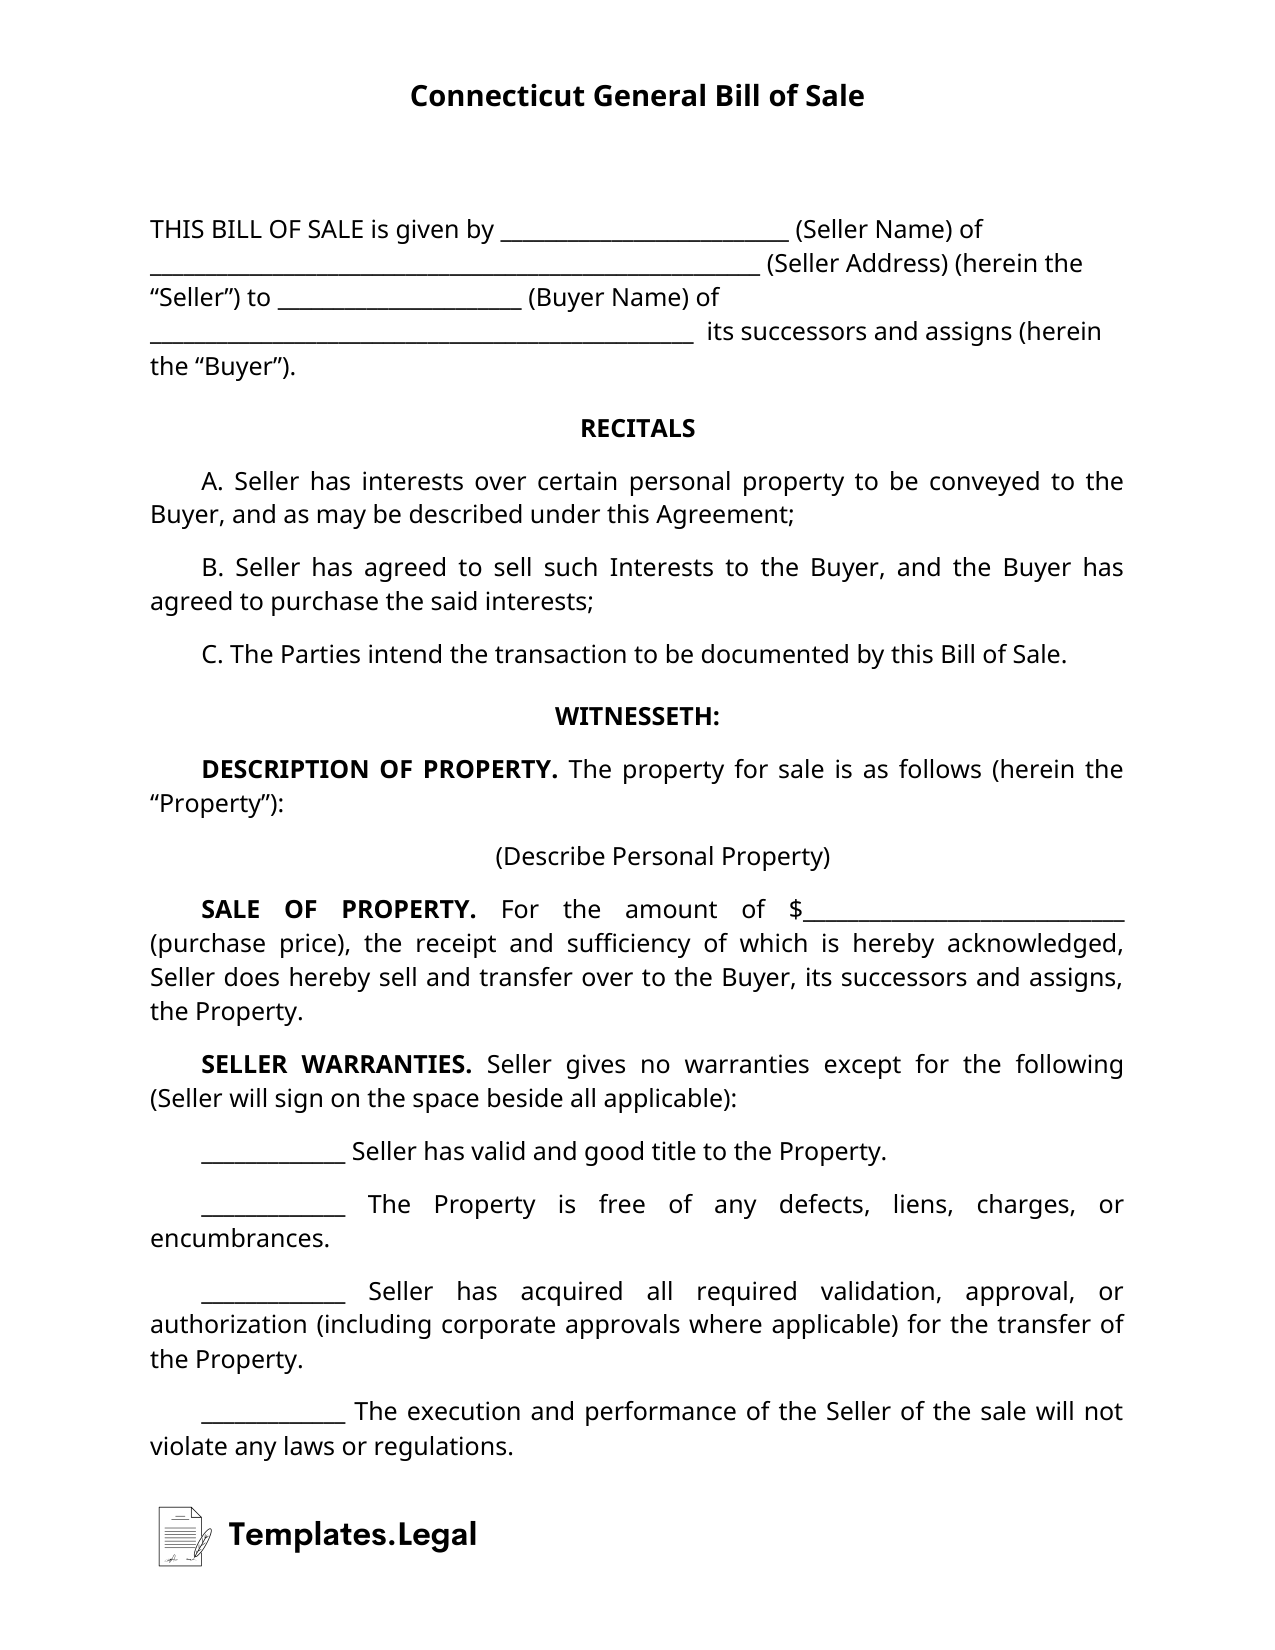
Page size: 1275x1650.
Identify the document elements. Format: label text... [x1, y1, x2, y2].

text DESCRIPTION OF PROPERTY. The property for sale is as follows (herein the “Property”): [150, 752, 1125, 820]
text (Describe Personal Property) [150, 839, 1125, 873]
text _____________ Seller has acquired all required validation, approval, or authorization (including corporate approvals where applicable) for the transfer of the Property. [150, 1273, 1125, 1375]
text _____________ Seller has valid and good title to the Property. [150, 1133, 1125, 1167]
text SELLER WARRANTIES. Seller gives no warranties except for the following (Seller will sign on the space beside all applicable): [150, 1047, 1125, 1115]
text SALE OF PROPERTY. For the amount of $_____________________________ (purchase price), the receipt and sufficiency of which is hereby acknowledged, Seller does hereby sell and transfer over to the Buyer, its successors and assigns, the Property. [150, 892, 1125, 1028]
text _____________ The execution and performance of the Seller of the sale will not violate any laws or regulations. [150, 1394, 1125, 1462]
text A. Seller has interests over certain personal property to be conveyed to the Buyer, and as may be described under this Agreement; [150, 463, 1125, 531]
text WITNESSETH: [150, 699, 1125, 733]
text _____________ The Property is free of any defects, liens, charges, or encumbrances. [150, 1186, 1125, 1254]
text B. Seller has agreed to sell such Interests to the Buyer, and the Buyer has agreed to purchase the said interests; [150, 550, 1125, 618]
text C. The Parties intend the transaction to be documented by this Bill of Sale. [150, 637, 1125, 671]
text Connecticut General Bill of Sale [150, 75, 1125, 115]
text THIS BILL OF SALE is given by __________________________ (Seller Name) of _______________________________________________________ (Seller Address) (herein the “Seller”) to ______________________ (Buyer Name) of _________________________________________________ its successors and assigns (herein the “Buyer”). [150, 212, 1125, 382]
text RECITALS [150, 410, 1125, 444]
